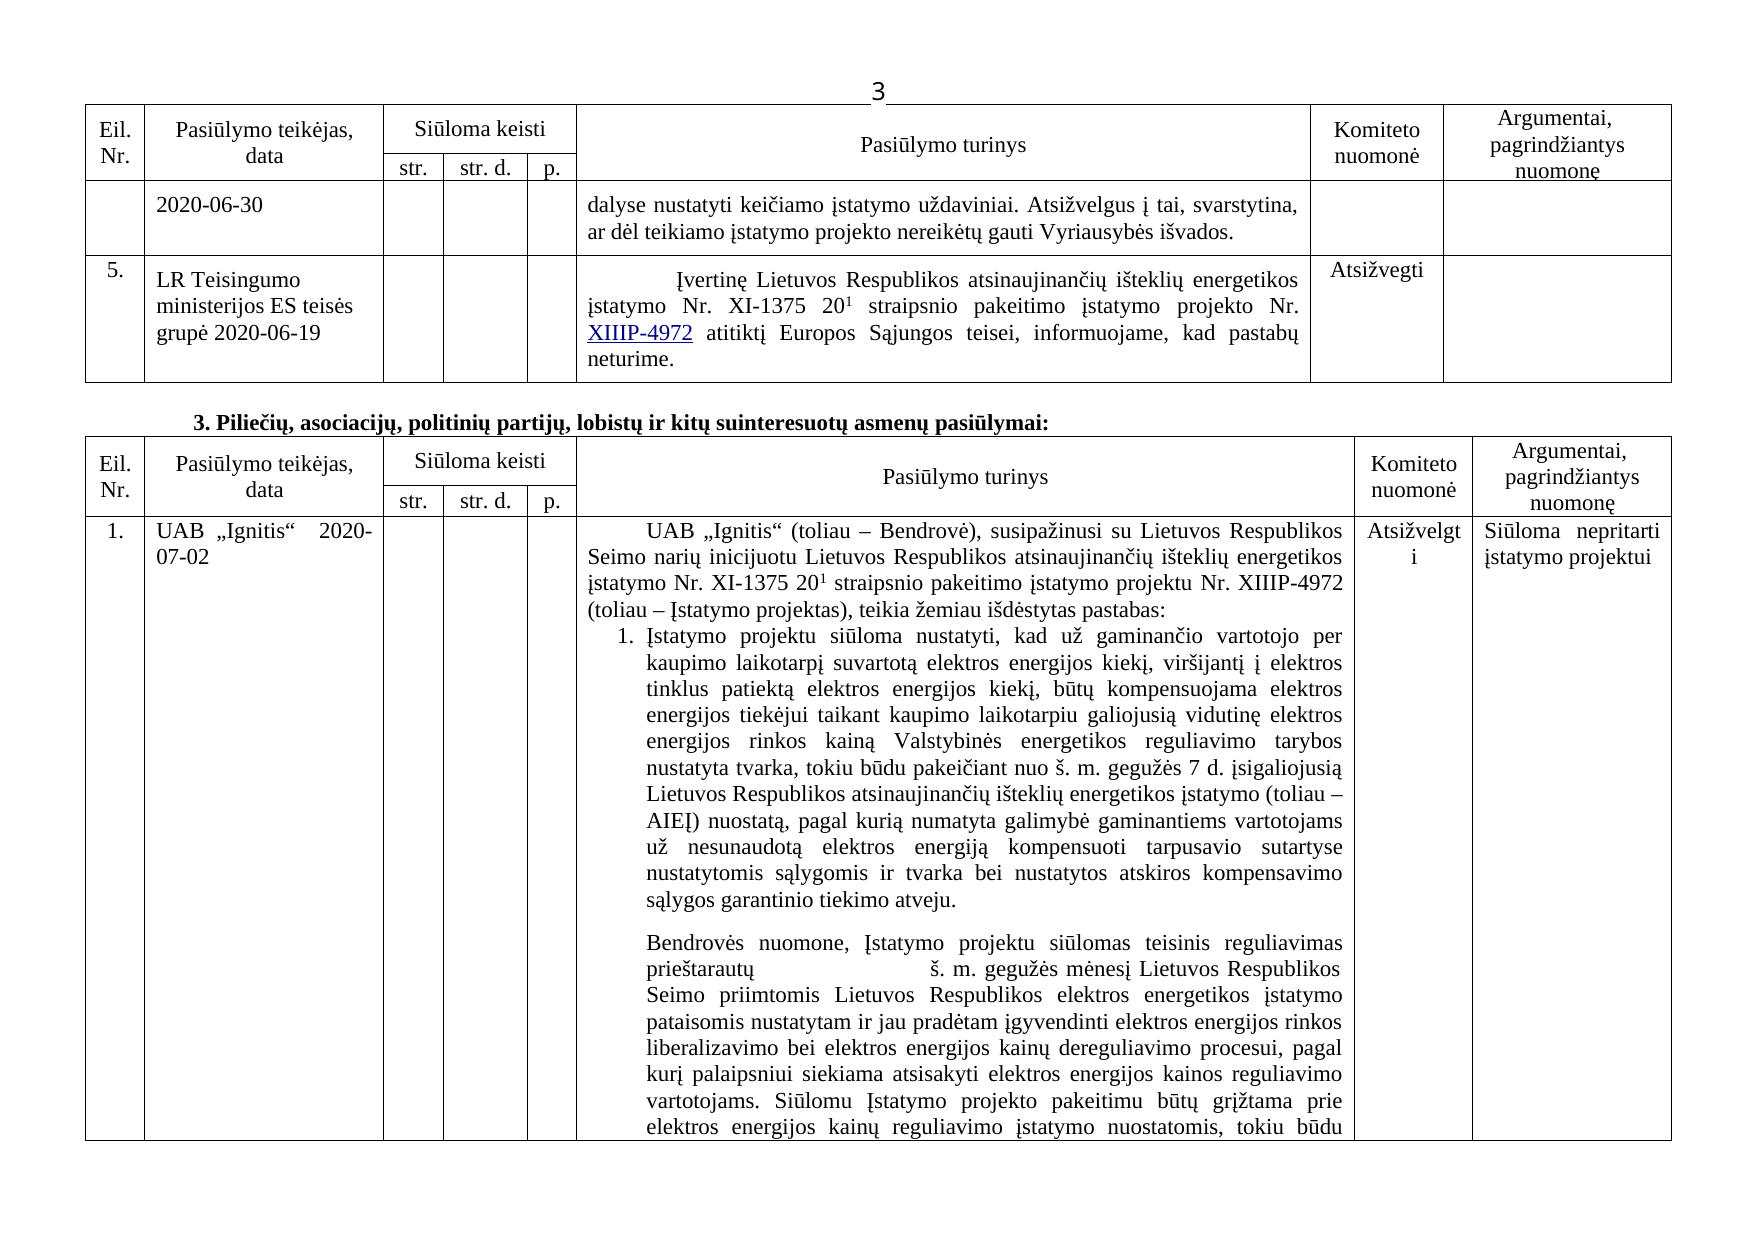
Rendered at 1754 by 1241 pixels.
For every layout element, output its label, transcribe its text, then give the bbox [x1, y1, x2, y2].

table_header Komiteto nuomonė [1355, 437, 1472, 516]
table_cell [444, 517, 527, 1139]
table_cell Įvertinę Lietuvos Respublikos atsinaujinančių išteklių energetikos įstatymo Nr. XI-1375 201 straipsnio pakeitimo įstatymo projekto Nr. XIIIP‑4972 atitiktį Europos Sąjungos teisei, informuojame, kad pastabų neturime. [577, 256, 1310, 382]
table_header Pasiūlymo turinys [577, 437, 1354, 516]
table_header Siūloma keisti [384, 105, 576, 153]
table_cell str. [384, 154, 443, 180]
table_cell str. d. [444, 486, 527, 516]
table_cell p. [528, 154, 576, 180]
table_cell [384, 517, 443, 1139]
table_cell [384, 256, 443, 382]
table_cell LR Teisingumo ministerijos ES teisės grupė 2020-06-19 [145, 256, 383, 382]
table_cell [444, 256, 527, 382]
table_header Argumentai, pagrindžiantys nuomonę [1444, 105, 1671, 180]
table_cell UAB „Ignitis“ 2020-07-02 [145, 517, 383, 1139]
table_cell [86, 181, 144, 254]
table_header Argumentai, pagrindžiantys nuomonę [1473, 437, 1671, 516]
table_cell [528, 517, 576, 1139]
table_cell [528, 256, 576, 382]
table_header Siūloma keisti [384, 437, 576, 485]
table_cell p. [528, 486, 576, 516]
table_cell [444, 181, 527, 254]
table_cell [1444, 256, 1671, 382]
table_header Komiteto nuomonė [1311, 105, 1443, 180]
table_header Pasiūlymo teikėjas, data [145, 105, 383, 180]
table_cell UAB „Ignitis“ (toliau – Bendrovė), susipažinusi su Lietuvos Respublikos Seimo narių inicijuotu Lietuvos Respublikos atsinaujinančių išteklių energetikos įstatymo Nr. XI-1375 201 straipsnio pakeitimo įstatymo projektu Nr. XIIIP-4972 (toliau – Įstatymo projektas), teikia žemiau išdėstytas pastabas: Įstatymo projektu siūloma nustatyti, kad už gaminančio vartotojo per kaupimo laikotarpį suvartotą elektros energijos kiekį, viršijantį į elektros tinklus patiektą elektros energijos kiekį, būtų kompensuojama elektros energijos tiekėjui taikant kaupimo laikotarpiu galiojusią vidutinę elektros energijos rinkos kainą Valstybinės energetikos reguliavimo tarybos nustatyta tvarka, tokiu būdu pakeičiant nuo š. m. gegužės 7 d. įsigaliojusią Lietuvos Respublikos atsinaujinančių išteklių energetikos įstatymo (toliau – AIEĮ) nuostatą, pagal kurią numatyta galimybė gaminantiems vartotojams už nesunaudotą elektros energiją kompensuoti tarpusavio sutartyse nustatytomis sąlygomis ir tvarka bei nustatytos atskiros kompensavimo sąlygos garantinio tiekimo atveju. Bendrovės nuomone, Įstatymo projektu siūlomas teisinis reguliavimas prieštarautų š. m. gegužės mėnesį Lietuvos Respublikos Seimo priimtomis Lietuvos Respublikos elektros energetikos įstatymo pataisomis nustatytam ir jau pradėtam įgyvendinti elektros energijos rinkos liberalizavimo bei elektros energijos kainų dereguliavimo procesui, pagal kurį palaipsniui siekiama atsisakyti elektros energijos kainos reguliavimo vartotojams. Siūlomu Įstatymo projekto pakeitimu būtų grįžtama prie elektros energijos kainų reguliavimo įstatymo nuostatomis, tokiu būdu [577, 517, 1354, 1139]
table_cell str. [384, 486, 443, 516]
table_header Pasiūlymo turinys [577, 105, 1310, 180]
table_cell 2020-06-30 [145, 181, 383, 254]
table_cell [528, 181, 576, 254]
table_cell [1444, 181, 1671, 254]
table_cell [384, 181, 443, 254]
table_cell 1. [86, 517, 144, 1139]
table_cell str. d. [444, 154, 527, 180]
table_header Eil. Nr. [86, 437, 144, 516]
table_cell dalyse nustatyti keičiamo įstatymo uždaviniai. Atsižvelgus į tai, svarstytina, ar dėl teikiamo įstatymo projekto nereikėtų gauti Vyriausybės išvados. [577, 181, 1310, 254]
table_header Eil. Nr. [86, 105, 144, 180]
table_cell 5. [86, 256, 144, 382]
table_cell Siūloma nepritarti įstatymo projektui [1473, 517, 1671, 1139]
table_cell [1311, 181, 1443, 254]
table_cell Atsižvelgti [1355, 517, 1472, 1139]
subtitle 3. Piliečių, asociacijų, politinių partijų, lobistų ir kitų suinteresuotų asmenų pasiūlymai: [118, 409, 1639, 436]
table_header Pasiūlymo teikėjas, data [145, 437, 383, 516]
table_cell Atsižvegti [1311, 256, 1443, 382]
